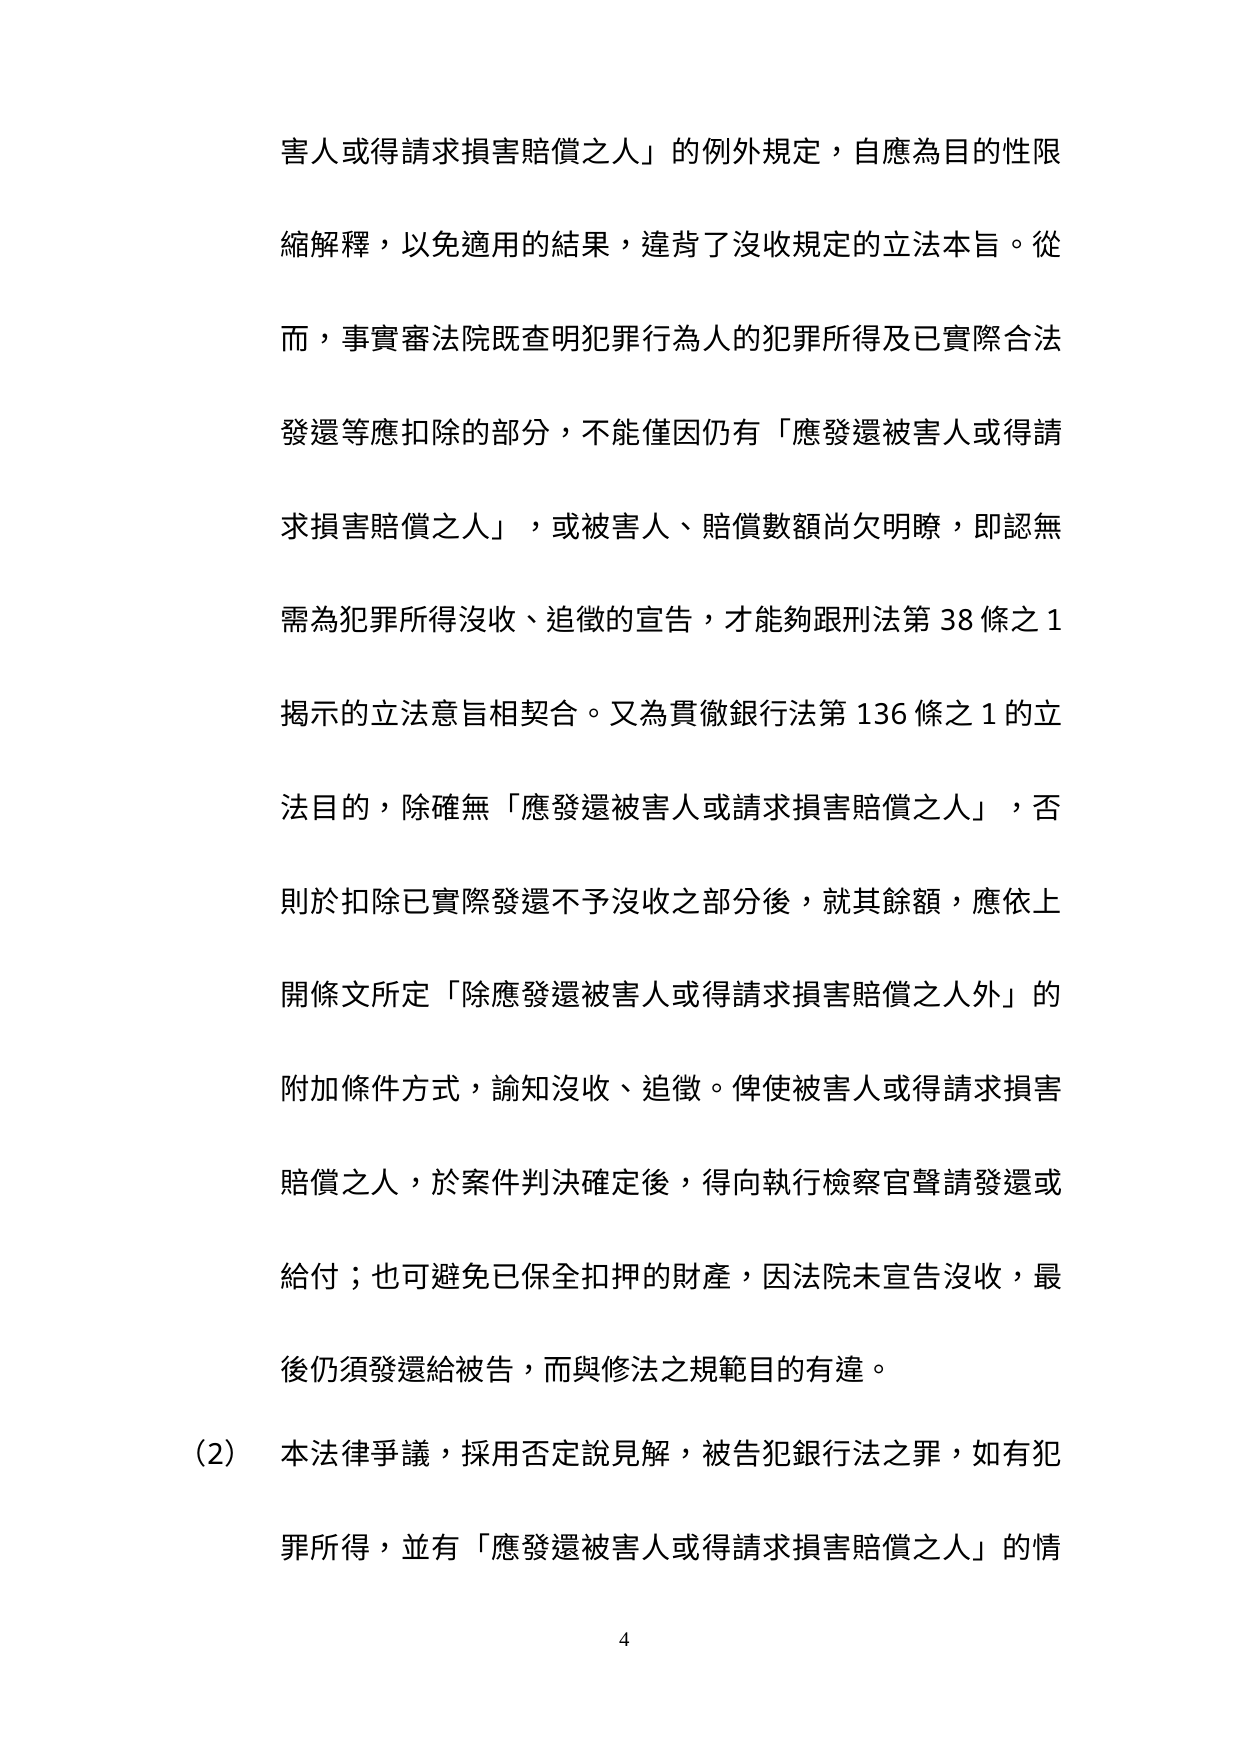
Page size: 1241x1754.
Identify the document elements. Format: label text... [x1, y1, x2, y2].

list 本法律爭議，採用否定說見解，被告犯銀行法之罪，如有犯罪所得，並有「應發還被害人或得請求損害賠償之人」的情 [177, 1410, 1063, 1566]
list 害人或得請求損害賠償之人」的例外規定，自應為目的性限縮解釋，以免適用的結果，違背了沒收規定的立法本旨。從而，事實審法院既查明犯罪行為人的犯罪所得及已實際合法發還等應扣除的部分，不能僅因仍有「應發還被害人或得請求損害賠償之人」，或被害人、賠償數額尚欠明瞭，即認無需為犯罪所得沒收、追徵的宣告，才能夠跟刑法第38條之1揭示的立法意旨相契合。又為貫徹銀行法第136條之1的立法目的，除確無「應發還被害人或請求損害賠償之人」，否則於扣除已實際發還不予沒收之部分後，就其餘額，應依上開條文所定「除應發還被害人或得請求損害賠償之人外」的附加條件方式，諭知沒收、追徵。俾使被害人或得請求損害賠償之人，於案件判決確定後，得向執行檢察官聲請發還或給付；也可避免已保全扣押的財產，因法院未宣告沒收，最後仍須發還給被告，而與修法之規範目的有違。 [177, 108, 1063, 1389]
